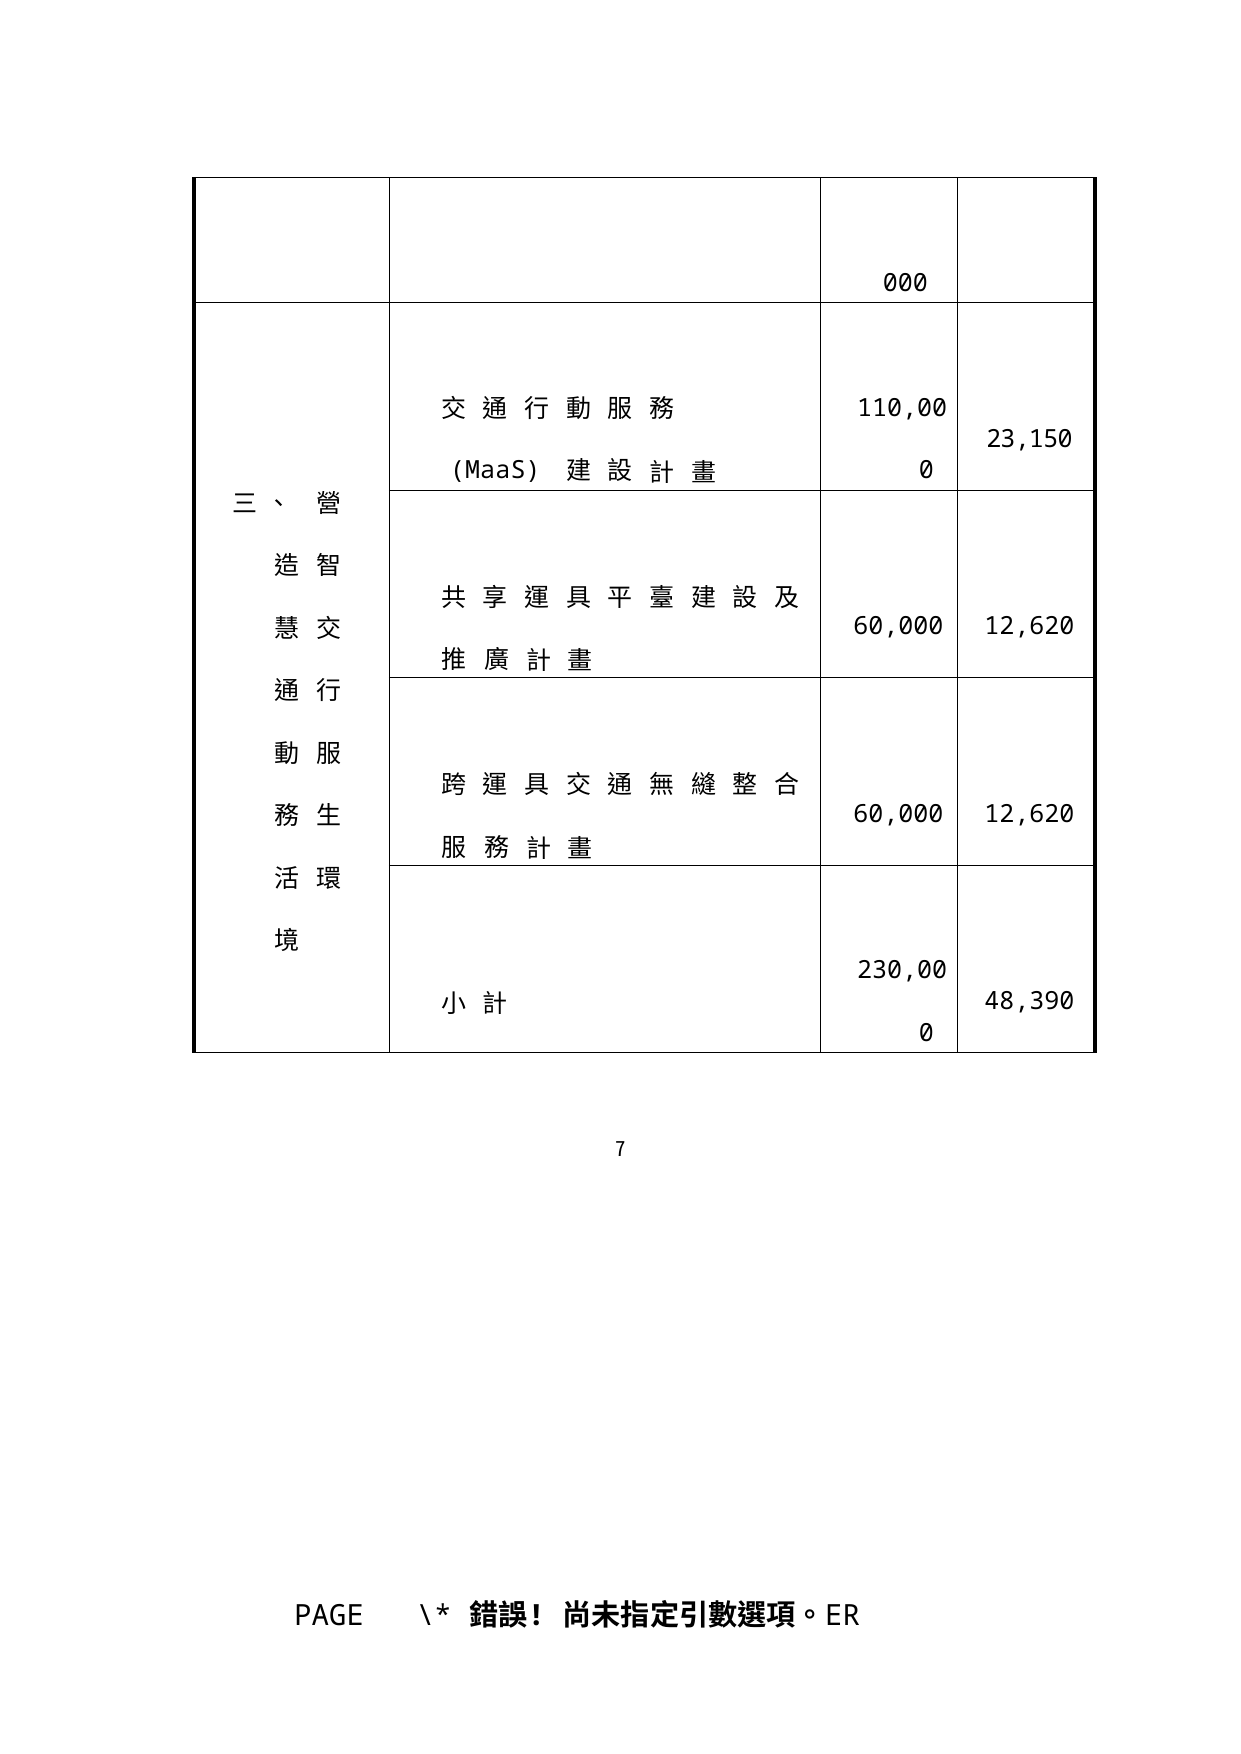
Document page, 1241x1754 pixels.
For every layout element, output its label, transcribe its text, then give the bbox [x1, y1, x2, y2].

table_cell [958, 178, 1093, 302]
table_cell 共享運具平臺建設及推廣計畫 [390, 491, 820, 677]
table_cell 跨運具交通無縫整合服務計畫 [390, 678, 820, 865]
table_cell 230,000 [821, 866, 957, 1052]
table_cell 23,150 [958, 303, 1093, 490]
table_cell 110,000 [821, 303, 957, 490]
table_cell 60,000 [821, 678, 957, 865]
table_cell 12,620 [958, 491, 1093, 677]
table_cell 小計 [390, 866, 820, 1052]
table_cell [196, 178, 389, 302]
table_cell [390, 178, 820, 302]
table_cell 12,620 [958, 678, 1093, 865]
table_cell 000 [821, 178, 957, 302]
table_cell 60,000 [821, 491, 957, 677]
table_cell 三、營造智慧交通行動服務生活環境 [196, 303, 389, 1052]
table_cell 交通行動服務 (MaaS)建設計畫 [390, 303, 820, 490]
table_cell 48,390 [958, 866, 1093, 1052]
